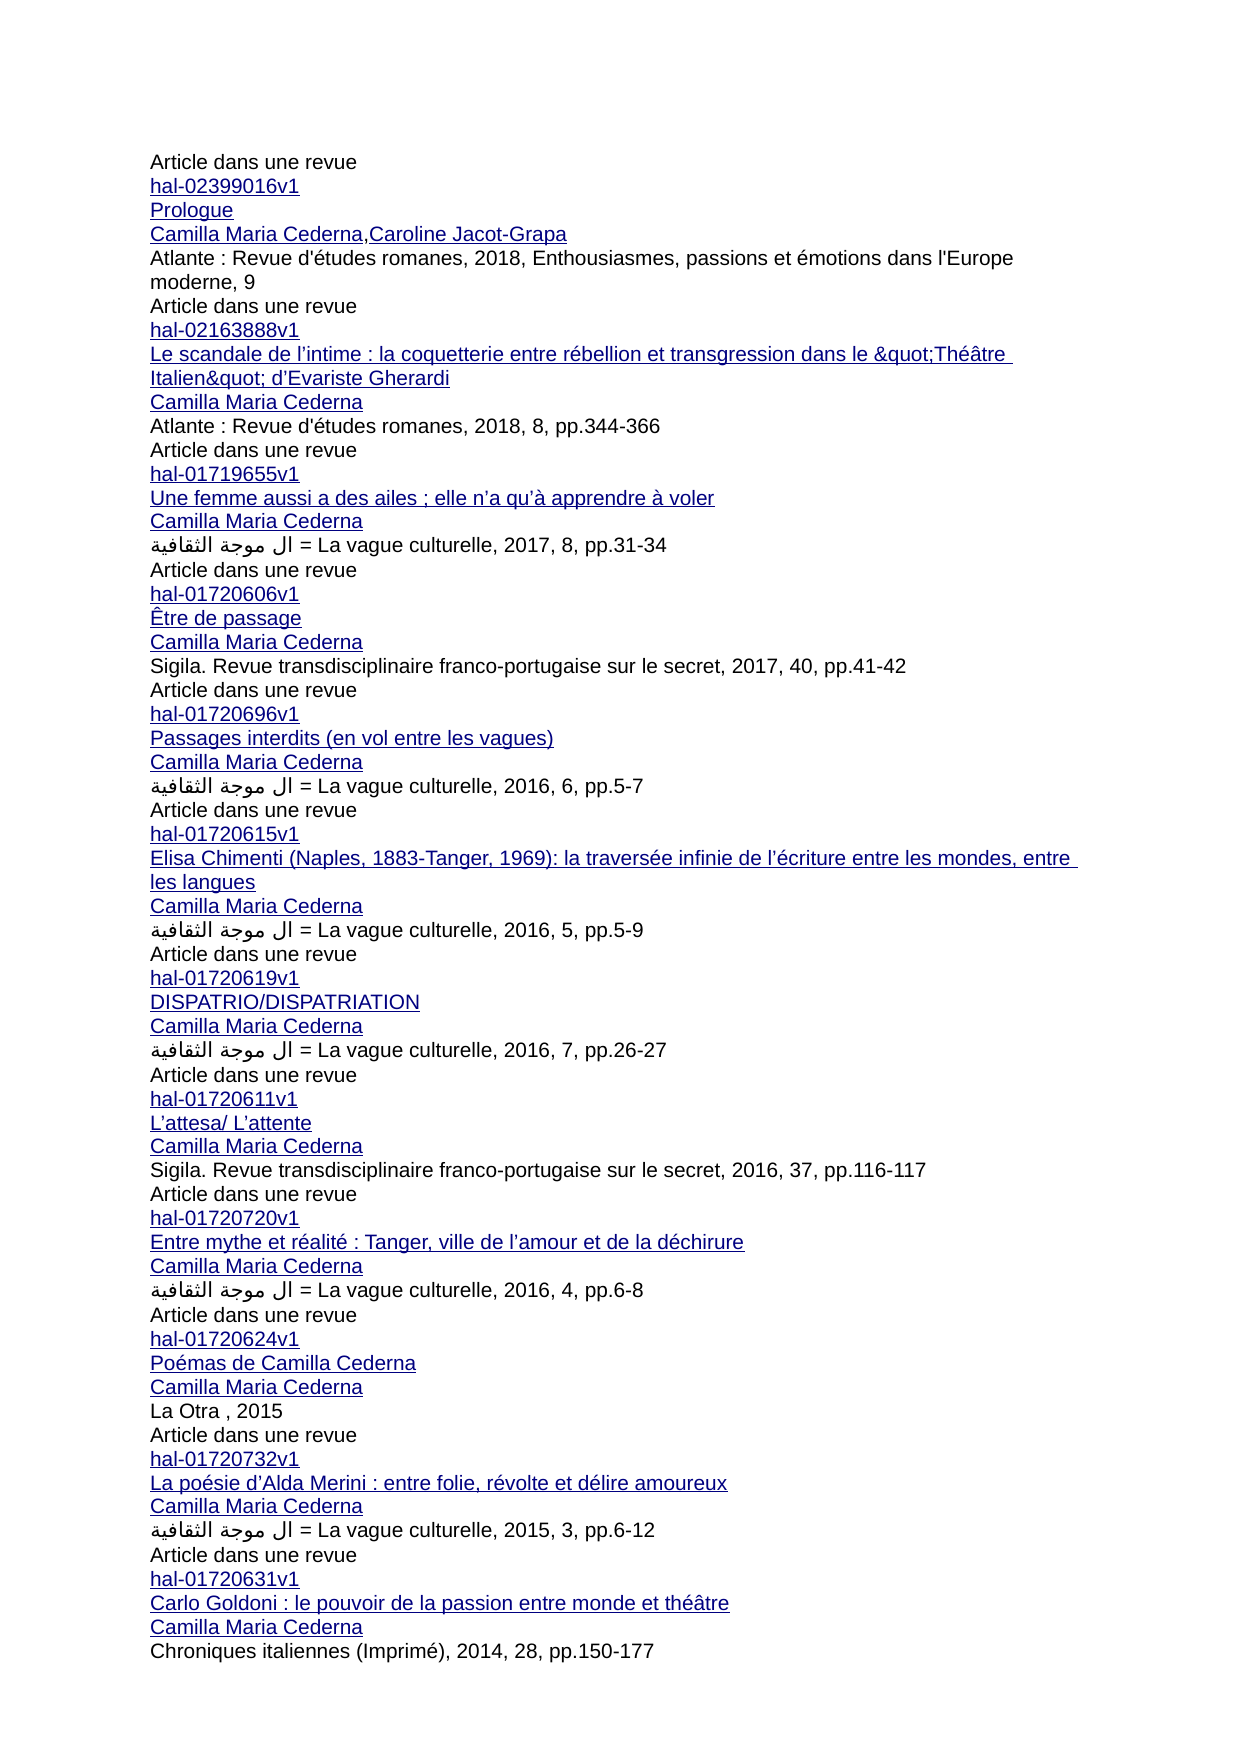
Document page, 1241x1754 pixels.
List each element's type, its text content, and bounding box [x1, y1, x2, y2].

table_cell Article dans une revue hal-02399016v1 [150, 150, 1090, 198]
table_cell La poésie d’Alda Merini : entre folie, révolte et délire amoureux Camilla Maria Cederna ال موجة الثقافية = La vague culturelle, 2015, 3, pp.6-12 Article dans une revue hal-01720631v1 [150, 1470, 1090, 1591]
table_cell Poémas de Camilla Cederna Camilla Maria Cederna La Otra , 2015 Article dans une revue hal-01720732v1 [150, 1351, 1090, 1470]
table_cell Passages interdits (en vol entre les vagues) Camilla Maria Cederna ال موجة الثقافية = La vague culturelle, 2016, 6, pp.5-7 Article dans une revue hal-01720615v1 [150, 726, 1090, 846]
table_cell Être de passage Camilla Maria Cederna Sigila. Revue transdisciplinaire franco-portugaise sur le secret, 2017, 40, pp.41-42 Article dans une revue hal-01720696v1 [150, 606, 1090, 726]
table_cell Elisa Chimenti (Naples, 1883-Tanger, 1969): la traversée infinie de l’écriture entre les mondes, entre les langues Camilla Maria Cederna ال موجة الثقافية = La vague culturelle, 2016, 5, pp.5-9 Article dans une revue hal-01720619v1 [150, 846, 1090, 990]
table_cell Entre mythe et réalité : Tanger, ville de l’amour et de la déchirure Camilla Maria Cederna ال موجة الثقافية = La vague culturelle, 2016, 4, pp.6-8 Article dans une revue hal-01720624v1 [150, 1230, 1090, 1351]
table_cell Prologue Camilla Maria Cederna,Caroline Jacot-Grapa Atlante : Revue d'études romanes, 2018, Enthousiasmes, passions et émotions dans l'Europe moderne, 9 Article dans une revue hal-02163888v1 [150, 198, 1090, 342]
table_cell L’attesa/ L’attente Camilla Maria Cederna Sigila. Revue transdisciplinaire franco-portugaise sur le secret, 2016, 37, pp.116-117 Article dans une revue hal-01720720v1 [150, 1110, 1090, 1230]
table_cell DISPATRIO/DISPATRIATION Camilla Maria Cederna ال موجة الثقافية = La vague culturelle, 2016, 7, pp.26-27 Article dans une revue hal-01720611v1 [150, 990, 1090, 1110]
table_cell Une femme aussi a des ailes ; elle n’a qu’à apprendre à voler Camilla Maria Cederna ال موجة الثقافية = La vague culturelle, 2017, 8, pp.31-34 Article dans une revue hal-01720606v1 [150, 485, 1090, 606]
table_cell Le scandale de l’intime : la coquetterie entre rébellion et transgression dans le &quot;Théâtre Italien&quot; d’Evariste Gherardi Camilla Maria Cederna Atlante : Revue d'études romanes, 2018, 8, pp.344-366 Article dans une revue hal-01719655v1 [150, 342, 1090, 485]
table_cell Carlo Goldoni : le pouvoir de la passion entre monde et théâtre Camilla Maria Cederna Chroniques italiennes (Imprimé), 2014, 28, pp.150-177 [150, 1591, 1090, 1662]
